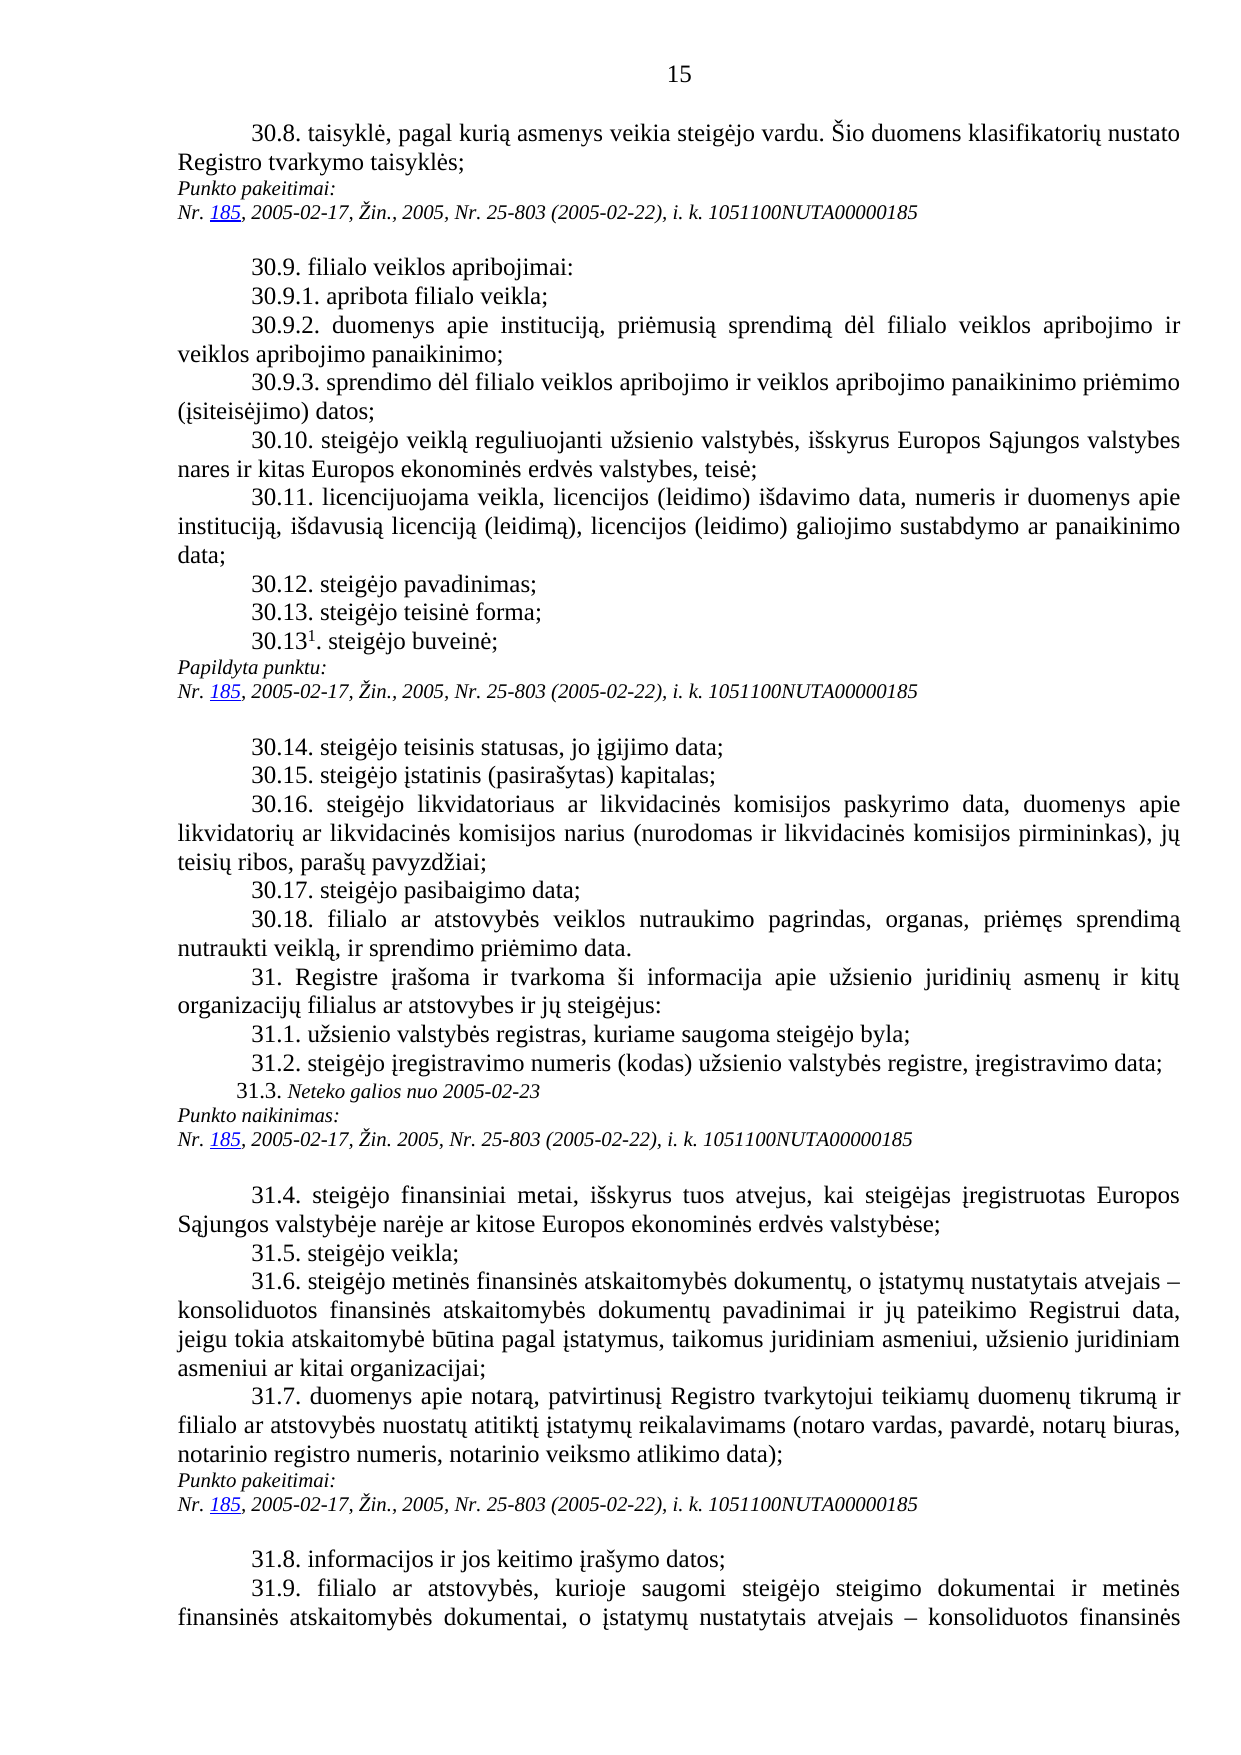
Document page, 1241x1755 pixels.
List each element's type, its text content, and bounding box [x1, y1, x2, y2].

text 31.8. informacijos ir jos keitimo įrašymo datos; [177, 1544, 1181, 1573]
text 30.11. licencijuojama veikla, licencijos (leidimo) išdavimo data, numeris ir duomenys apie instituciją, išdavusią licenciją (leidimą), licencijos (leidimo) galiojimo sustabdymo ar panaikinimo data; [177, 482, 1181, 569]
text 31. Registre įrašoma ir tvarkoma ši informacija apie užsienio juridinių asmenų ir kitų organizacijų filialus ar atstovybes ir jų steigėjus: [177, 962, 1181, 1019]
text 31.2. steigėjo įregistravimo numeris (kodas) užsienio valstybės registre, įregistravimo data; [177, 1048, 1181, 1077]
text 31.7. duomenys apie notarą, patvirtinusį Registro tvarkytojui teikiamų duomenų tikrumą ir filialo ar atstovybės nuostatų atitiktį įstatymų reikalavimams (notaro vardas, pavardė, notarų biuras, notarinio registro numeris, notarinio veiksmo atlikimo data); [177, 1381, 1181, 1468]
text Papildyta punktu: [177, 655, 1181, 679]
text 31.4. steigėjo finansiniai metai, išskyrus tuos atvejus, kai steigėjas įregistruotas Europos Sąjungos valstybėje narėje ar kitose Europos ekonominės erdvės valstybėse; [177, 1180, 1181, 1238]
text 30.8. taisyklė, pagal kurią asmenys veikia steigėjo vardu. Šio duomens klasifikatorių nustato Registro tvarkymo taisyklės; [177, 118, 1181, 176]
text 30.9.1. apribota filialo veikla; [177, 281, 1181, 310]
text 30.18. filialo ar atstovybės veiklos nutraukimo pagrindas, organas, priėmęs sprendimą nutraukti veiklą, ir sprendimo priėmimo data. [177, 904, 1181, 962]
text 30.16. steigėjo likvidatoriaus ar likvidacinės komisijos paskyrimo data, duomenys apie likvidatorių ar likvidacinės komisijos narius (nurodomas ir likvidacinės komisijos pirmininkas), jų teisių ribos, parašų pavyzdžiai; [177, 789, 1181, 876]
text 30.13. steigėjo teisinė forma; [177, 597, 1181, 626]
text 30.10. steigėjo veiklą reguliuojanti užsienio valstybės, išskyrus Europos Sąjungos valstybes nares ir kitas Europos ekonominės erdvės valstybes, teisė; [177, 425, 1181, 482]
text Punkto naikinimas: [177, 1103, 1181, 1127]
text Punkto pakeitimai: [177, 1468, 1181, 1492]
text 30.9.2. duomenys apie instituciją, priėmusią sprendimą dėl filialo veiklos apribojimo ir veiklos apribojimo panaikinimo; [177, 310, 1181, 367]
text Punkto pakeitimai: [177, 176, 1181, 200]
text Nr. 185, 2005-02-17, Žin., 2005, Nr. 25-803 (2005-02-22), i. k. 1051100NUTA00000185 [177, 679, 1181, 703]
text 31.1. užsienio valstybės registras, kuriame saugoma steigėjo byla; [177, 1019, 1181, 1048]
text 30.14. steigėjo teisinis statusas, jo įgijimo data; [177, 732, 1181, 761]
text 31.6. steigėjo metinės finansinės atskaitomybės dokumentų, o įstatymų nustatytais atvejais – konsoliduotos finansinės atskaitomybės dokumentų pavadinimai ir jų pateikimo Registrui data, jeigu tokia atskaitomybė būtina pagal įstatymus, taikomus juridiniam asmeniui, užsienio juridiniam asmeniui ar kitai organizacijai; [177, 1266, 1181, 1381]
text 31.3. Neteko galios nuo 2005-02-23 [177, 1077, 1181, 1103]
text 30.9. filialo veiklos apribojimai: [177, 252, 1181, 281]
text 30.131. steigėjo buveinė; [177, 626, 1181, 655]
text Nr. 185, 2005-02-17, Žin. 2005, Nr. 25-803 (2005-02-22), i. k. 1051100NUTA00000185 [177, 1127, 1181, 1151]
text 31.5. steigėjo veikla; [177, 1238, 1181, 1266]
text Nr. 185, 2005-02-17, Žin., 2005, Nr. 25-803 (2005-02-22), i. k. 1051100NUTA00000185 [177, 1492, 1181, 1516]
text 31.9. filialo ar atstovybės, kurioje saugomi steigėjo steigimo dokumentai ir metinės finansinės atskaitomybės dokumentai, o įstatymų nustatytais atvejais – konsoliduotos finansinės [177, 1573, 1181, 1631]
text Nr. 185, 2005-02-17, Žin., 2005, Nr. 25-803 (2005-02-22), i. k. 1051100NUTA00000185 [177, 200, 1181, 224]
text 30.17. steigėjo pasibaigimo data; [177, 876, 1181, 904]
text 30.15. steigėjo įstatinis (pasirašytas) kapitalas; [177, 761, 1181, 789]
text 30.12. steigėjo pavadinimas; [177, 569, 1181, 597]
text 30.9.3. sprendimo dėl filialo veiklos apribojimo ir veiklos apribojimo panaikinimo priėmimo (įsiteisėjimo) datos; [177, 367, 1181, 425]
